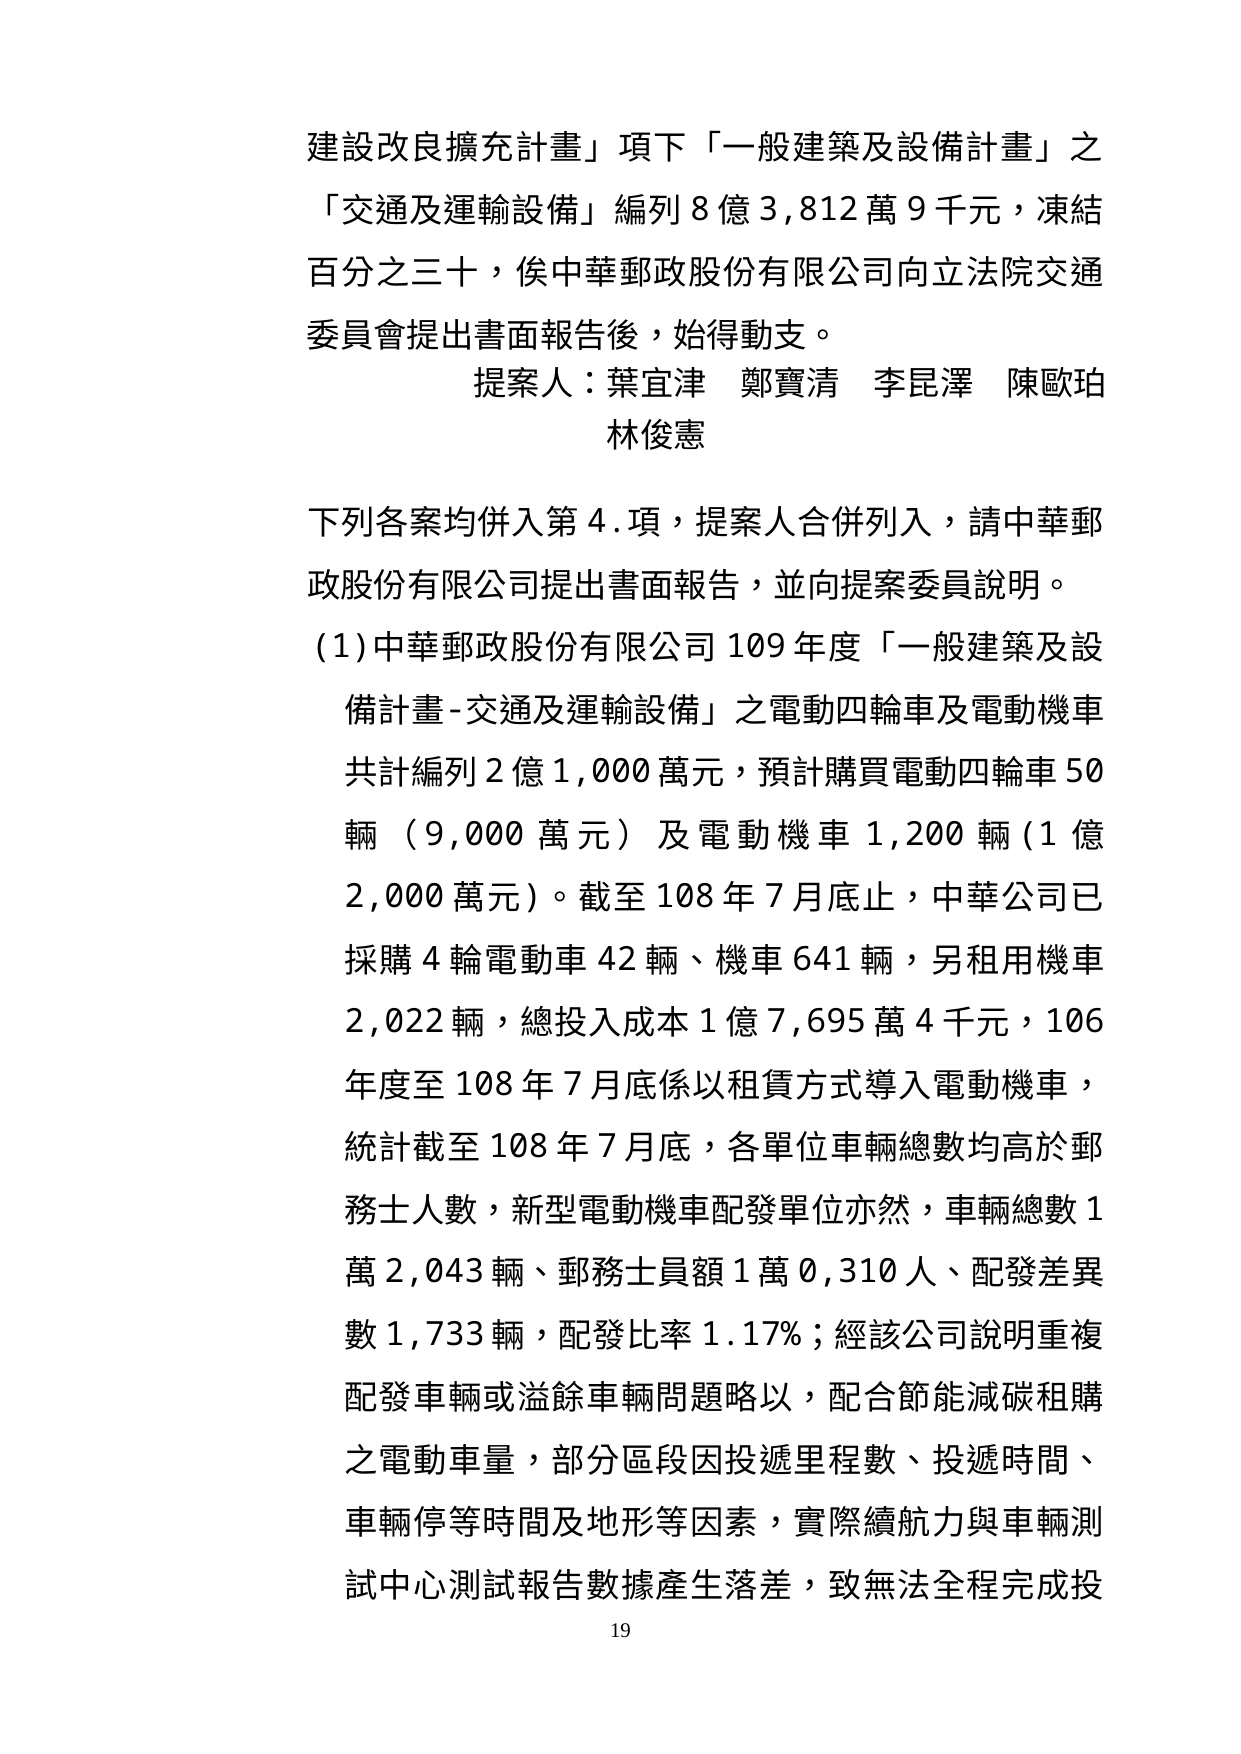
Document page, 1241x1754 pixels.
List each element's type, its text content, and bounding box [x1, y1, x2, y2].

text 建設改良擴充計畫」項下「一般建築及設備計畫」之「交通及運輸設備」編列8億3,812萬9千元，凍結百分之三十，俟中華郵政股份有限公司向立法院交通委員會提出書面報告後，始得動支。 [273, 103, 1104, 353]
text 提案人：葉宜津 鄭寶清 李昆澤 陳歐珀 林俊憲 [473, 353, 1117, 457]
text 下列各案均併入第4.項，提案人合併列入，請中華郵政股份有限公司提出書面報告，並向提案委員說明。 [307, 478, 1104, 603]
text (1)中華郵政股份有限公司109年度「一般建築及設備計畫-交通及運輸設備」之電動四輪車及電動機車共計編列2億1,000萬元，預計購買電動四輪車50輛（9,000萬元）及電動機車1,200輛(1億2,000萬元)。截至108年7月底止，中華公司已採購4輪電動車42輛、機車641輛，另租用機車2,022輛，總投入成本1億7,695萬4千元，106年度至108年7月底係以租賃方式導入電動機車，統計截至108年7月底，各單位車輛總數均高於郵務士人數，新型電動機車配發單位亦然，車輛總數1萬2,043輛、郵務士員額1萬0,310人、配發差異數1,733輛，配發比率1.17%；經該公司說明重複配發車輛或溢餘車輛問題略以，配合節能減碳租購之電動車量，部分區段因投遞里程數、投遞時間、車輛停等時間及地形等因素，實際續航力與車輛測試中心測試報告數據產生落差，致無法全程完成投遞作業，又部分車輛因馬達控制器異常無法使用，除立即請得標廠商處理外，均以燃油車輛備用因應。部分使用單位進行區段整合作業或人員異動之時間點於電動車配發之後，或因投遞性質變更所使用之車款亦須調整（包裹以四輪車輛載運）等因素，造成少部分配發之電動機車暫列為備車，顯示中華郵政股份有限公司辦理此一計畫有嚴重瑕疵。爰該筆預算凍結百分之三十，俟中華郵政股份有限公司向立法院交通委員會提出書面報告後，始得動支。【13】 [311, 603, 1104, 1603]
